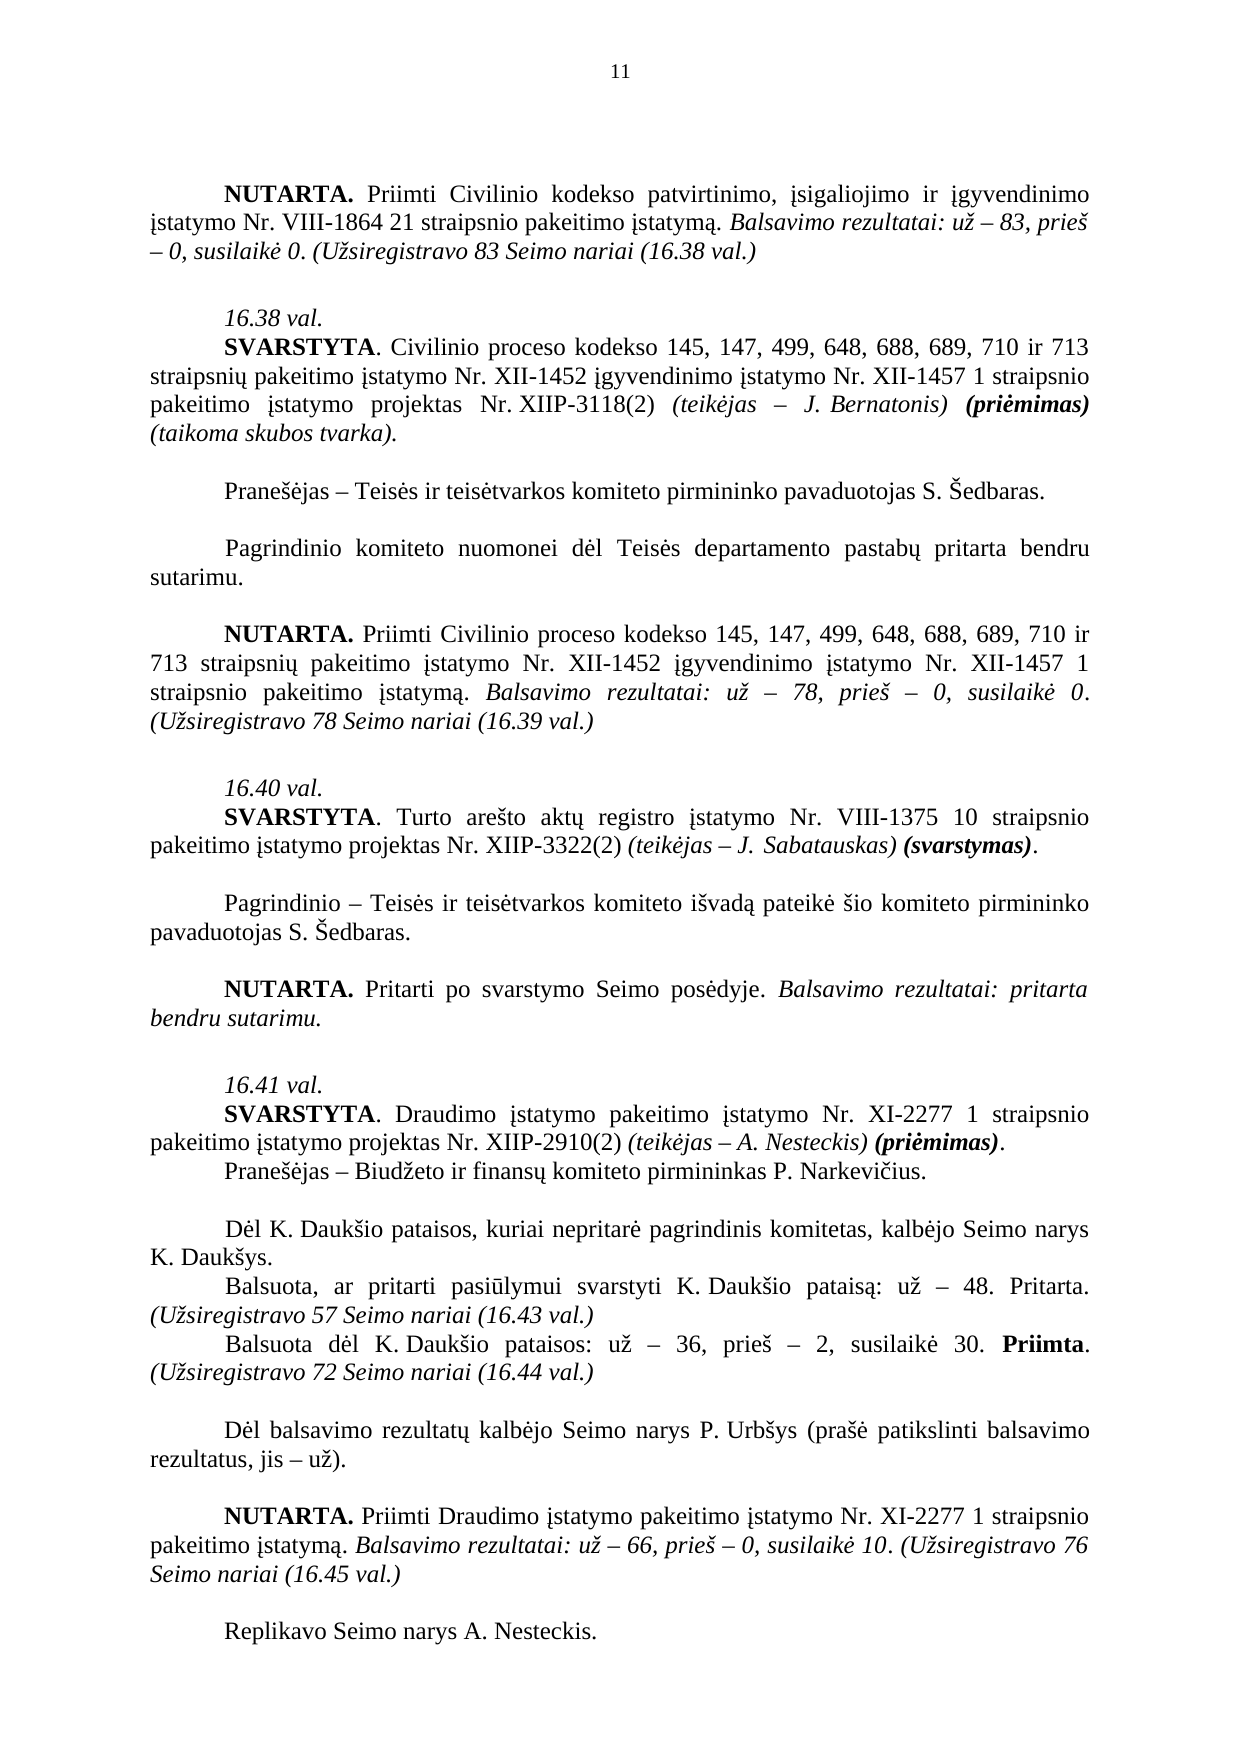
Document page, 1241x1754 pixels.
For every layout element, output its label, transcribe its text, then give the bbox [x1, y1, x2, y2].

text Pranešėjas – Biudžeto ir finansų komiteto pirmininkas P. Narkevičius. [150, 1156, 1090, 1185]
text 16.40 val. [150, 773, 1090, 802]
text Dėl K. Daukšio pataisos, kuriai nepritarė pagrindinis komitetas, kalbėjo Seimo narys K. Daukšys. [150, 1214, 1090, 1271]
text SVARSTYTA. Draudimo įstatymo pakeitimo įstatymo Nr. XI-2277 1 straipsnio pakeitimo įstatymo projektas Nr. XIIP-2910(2) (teikėjas – A. Nesteckis) (priėmimas). [150, 1099, 1090, 1156]
text NUTARTA. Priimti Draudimo įstatymo pakeitimo įstatymo Nr. XI-2277 1 straipsnio pakeitimo įstatymą. Balsavimo rezultatai: už – 66, prieš – 0, susilaikė 10. (Užsiregistravo 76 Seimo nariai (16.45 val.) [150, 1501, 1090, 1587]
text Pranešėjas – Teisės ir teisėtvarkos komiteto pirmininko pavaduotojas S. Šedbaras. [150, 476, 1090, 504]
text NUTARTA. Priimti Civilinio proceso kodekso 145, 147, 499, 648, 688, 689, 710 ir 713 straipsnių pakeitimo įstatymo Nr. XII-1452 įgyvendinimo įstatymo Nr. XII-1457 1 straipsnio pakeitimo įstatymą. Balsavimo rezultatai: už – 78, prieš – 0, susilaikė 0. (Užsiregistravo 78 Seimo nariai (16.39 val.) [150, 619, 1090, 734]
text Balsuota, ar pritarti pasiūlymui svarstyti K. Daukšio pataisą: už – 48. Pritarta. (Užsiregistravo 57 Seimo nariai (16.43 val.) [150, 1271, 1090, 1329]
text SVARSTYTA. Turto arešto aktų registro įstatymo Nr. VIII-1375 10 straipsnio pakeitimo įstatymo projektas Nr. XIIP-3322(2) (teikėjas – J. Sabatauskas) (svarstymas). [150, 802, 1090, 859]
text Pagrindinio komiteto nuomonei dėl Teisės departamento pastabų pritarta bendru sutarimu. [150, 533, 1090, 591]
text Dėl balsavimo rezultatų kalbėjo Seimo narys P. Urbšys (prašė patikslinti balsavimo rezultatus, jis – už). [150, 1415, 1090, 1472]
text Pagrindinio – Teisės ir teisėtvarkos komiteto išvadą pateikė šio komiteto pirmininko pavaduotojas S. Šedbaras. [150, 888, 1090, 945]
text Balsuota dėl K. Daukšio pataisos: už – 36, prieš – 2, susilaikė 30. Priimta. (Užsiregistravo 72 Seimo nariai (16.44 val.) [150, 1329, 1090, 1386]
text 16.41 val. [150, 1070, 1090, 1099]
text SVARSTYTA. Civilinio proceso kodekso 145, 147, 499, 648, 688, 689, 710 ir 713 straipsnių pakeitimo įstatymo Nr. XII-1452 įgyvendinimo įstatymo Nr. XII-1457 1 straipsnio pakeitimo įstatymo projektas Nr. XIIP-3118(2) (teikėjas – J. Bernatonis) (priėmimas) (taikoma skubos tvarka). [150, 332, 1090, 447]
text Replikavo Seimo narys A. Nesteckis. [150, 1616, 1090, 1645]
text NUTARTA. Pritarti po svarstymo Seimo posėdyje. Balsavimo rezultatai: pritarta bendru sutarimu. [150, 974, 1090, 1032]
text 16.38 val. [150, 303, 1090, 332]
text NUTARTA. Priimti Civilinio kodekso patvirtinimo, įsigaliojimo ir įgyvendinimo įstatymo Nr. VIII-1864 21 straipsnio pakeitimo įstatymą. Balsavimo rezultatai: už – 83, prieš – 0, susilaikė 0. (Užsiregistravo 83 Seimo nariai (16.38 val.) [150, 179, 1090, 265]
